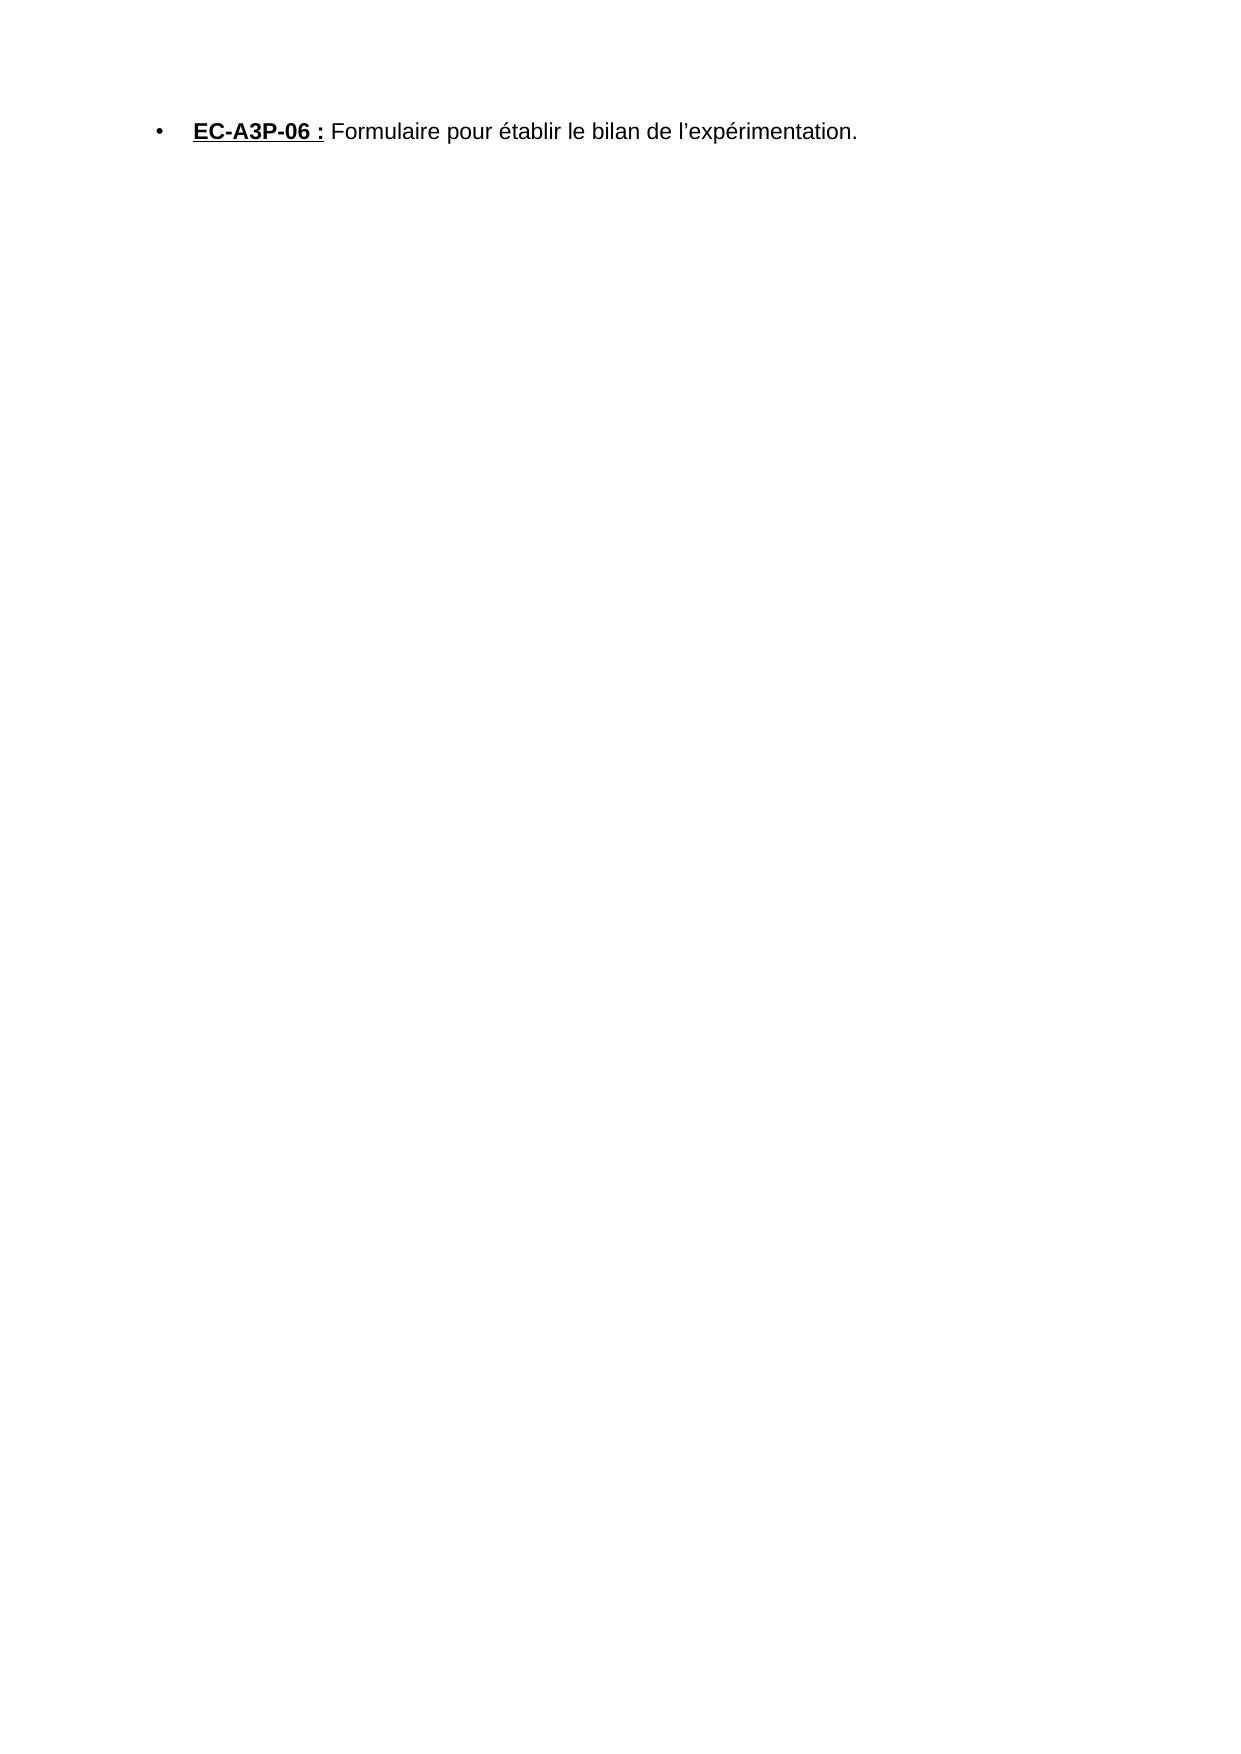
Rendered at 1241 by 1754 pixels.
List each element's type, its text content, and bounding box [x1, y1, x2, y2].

subtitle EC-A3P-06 : Formulaire pour établir le bilan de l’expérimentation. [156, 118, 1122, 144]
